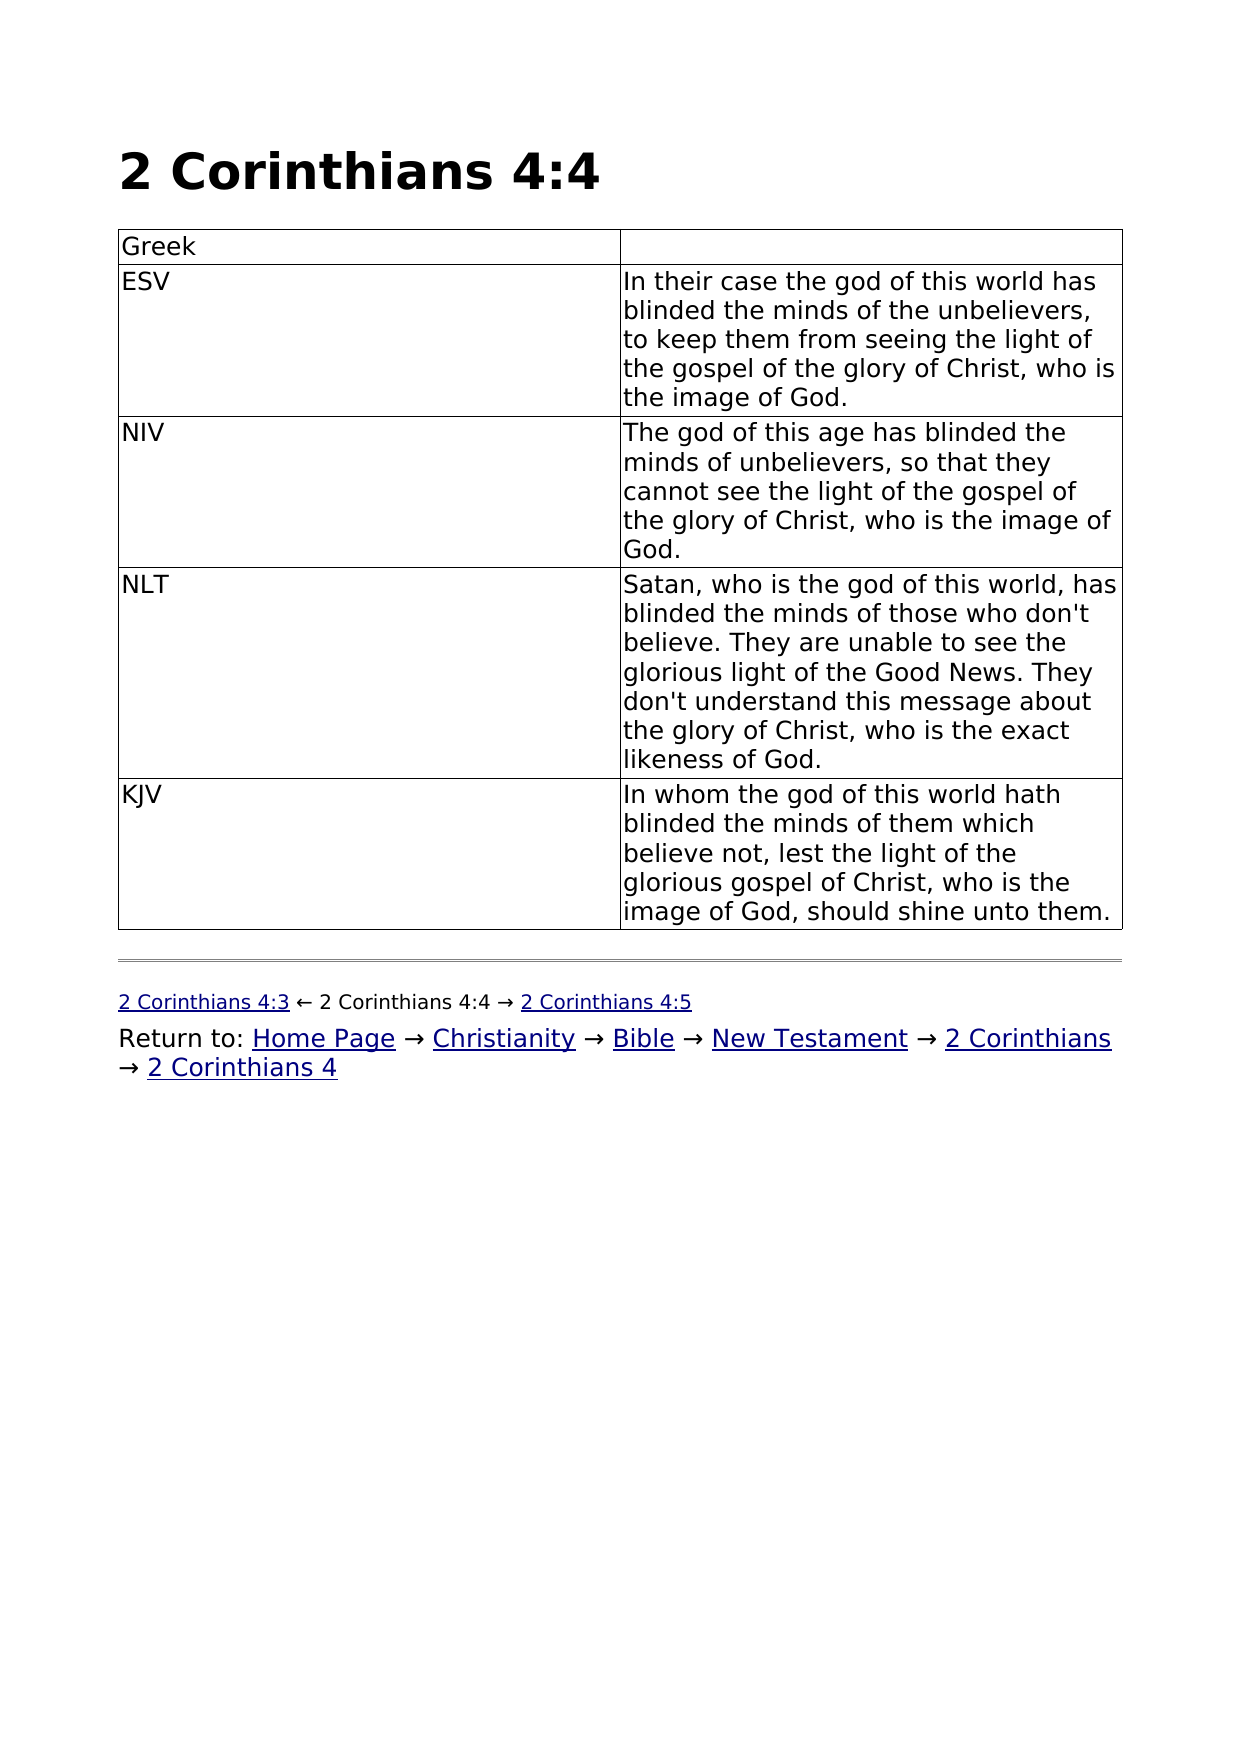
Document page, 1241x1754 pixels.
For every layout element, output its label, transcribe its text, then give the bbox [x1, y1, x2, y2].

table_header Greek [119, 230, 620, 264]
table_cell In their case the god of this world has blinded the minds of the unbelievers, to keep them from seeing the light of the gospel of the glory of Christ, who is the image of God. [621, 265, 1122, 416]
table_cell KJV [119, 779, 620, 929]
text 2 Corinthians 4:3 ← 2 Corinthians 4:4 → 2 Corinthians 4:5 [118, 990, 1122, 1024]
table_cell NLT [119, 568, 620, 777]
table_cell The god of this age has blinded the minds of unbelievers, so that they cannot see the light of the gospel of the glory of Christ, who is the image of God. [621, 417, 1122, 567]
table_cell Satan, who is the god of this world, has blinded the minds of those who don't believe. They are unable to see the glorious light of the Good News. They don't understand this message about the glory of Christ, who is the exact likeness of God. [621, 568, 1122, 777]
table_cell In whom the god of this world hath blinded the minds of them which believe not, lest the light of the glorious gospel of Christ, who is the image of God, should shine unto them. [621, 779, 1122, 929]
subtitle 2 Corinthians 4:4 [118, 143, 1122, 201]
table_cell NIV [119, 417, 620, 567]
table_header [621, 230, 1122, 264]
table_cell ESV [119, 265, 620, 416]
text Return to: Home Page → Christianity → Bible → New Testament → 2 Corinthians → 2 Corinthians 4 [118, 1024, 1122, 1083]
